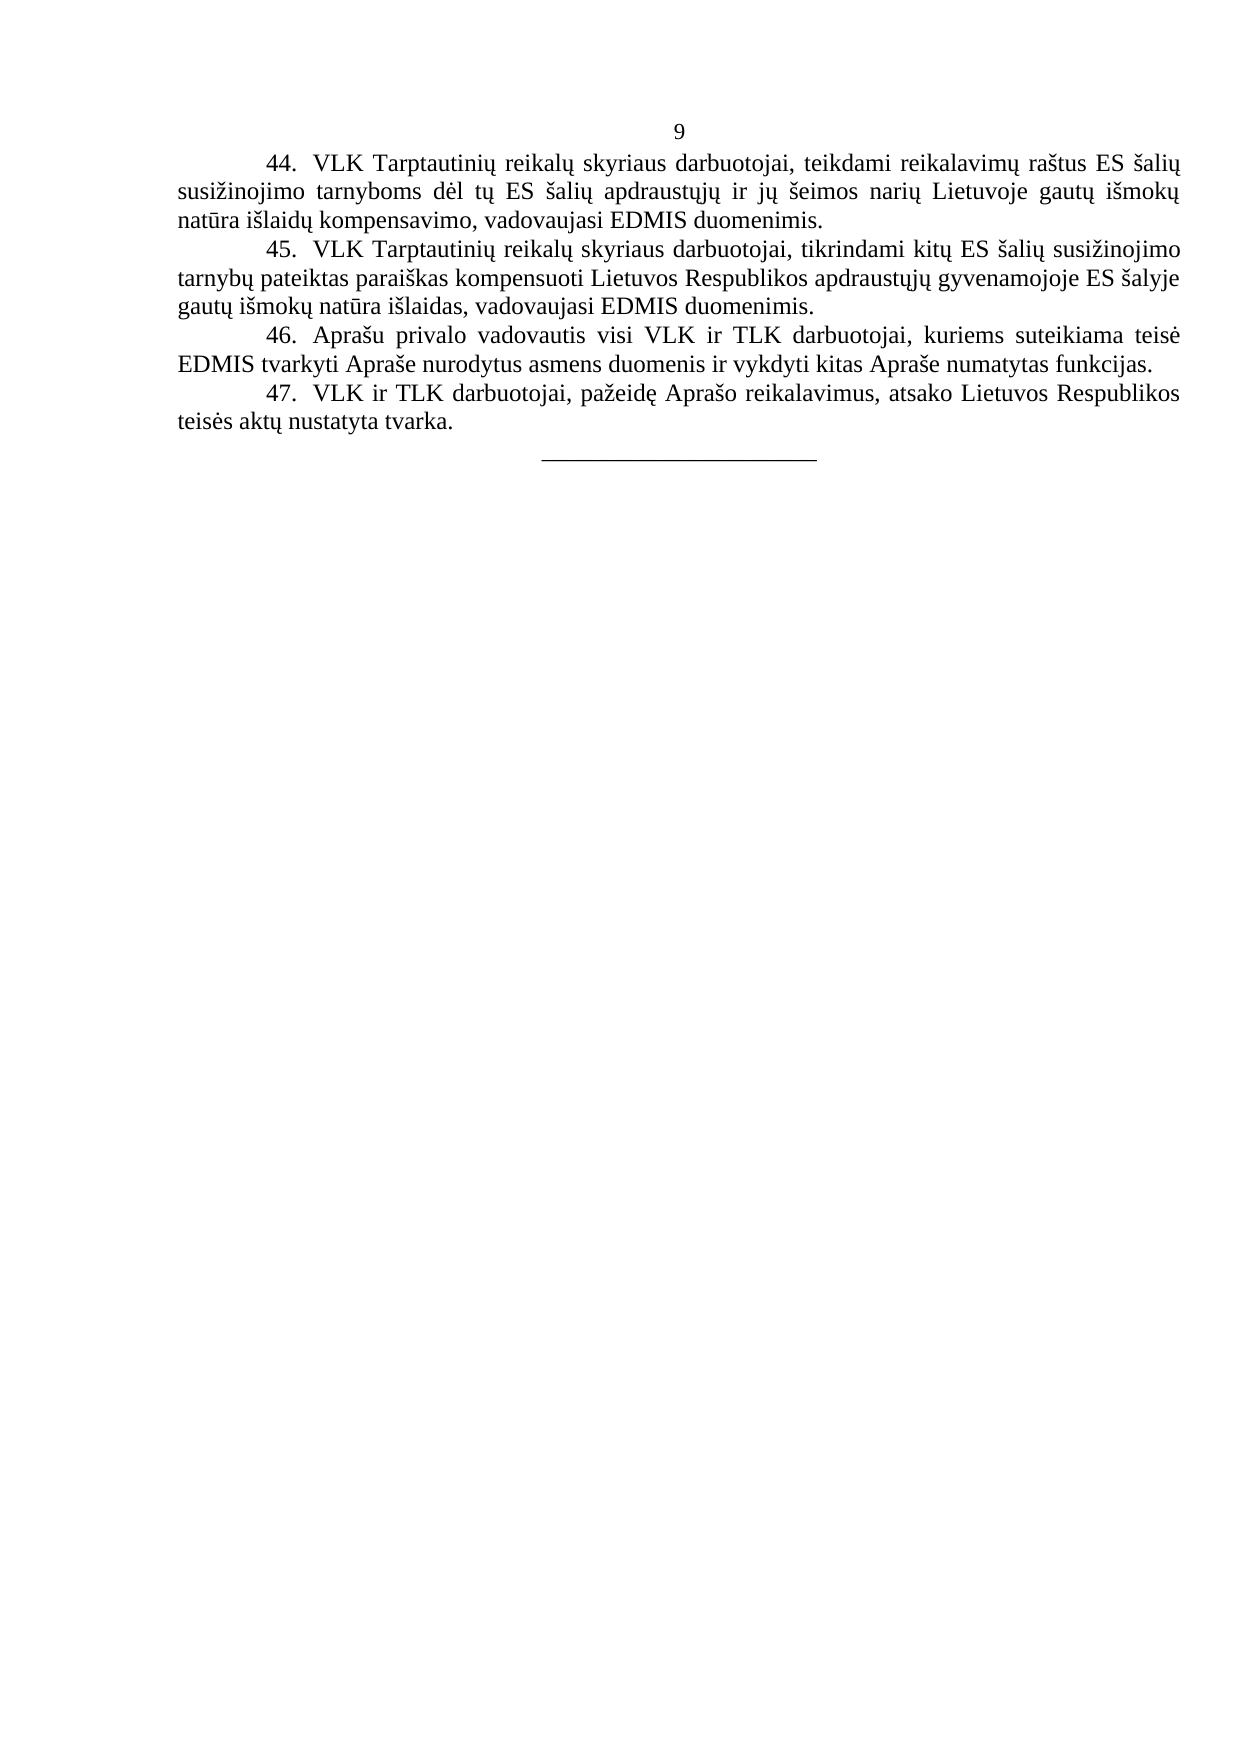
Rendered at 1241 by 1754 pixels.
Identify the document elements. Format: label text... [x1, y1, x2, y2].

text 45. VLK Tarptautinių reikalų skyriaus darbuotojai, tikrindami kitų ES šalių susižinojimo tarnybų pateiktas paraiškas kompensuoti Lietuvos Respublikos apdraustųjų gyvenamojoje ES šalyje gautų išmokų natūra išlaidas, vadovaujasi EDMIS duomenimis. [177, 234, 1181, 320]
text 47. VLK ir TLK darbuotojai, pažeidę Aprašo reikalavimus, atsako Lietuvos Respublikos teisės aktų nustatyta tvarka. [177, 378, 1181, 435]
text 44. VLK Tarptautinių reikalų skyriaus darbuotojai, teikdami reikalavimų raštus ES šalių susižinojimo tarnyboms dėl tų ES šalių apdraustųjų ir jų šeimos narių Lietuvoje gautų išmokų natūra išlaidų kompensavimo, vadovaujasi EDMIS duomenimis. [177, 148, 1181, 234]
text 46. Aprašu privalo vadovautis visi VLK ir TLK darbuotojai, kuriems suteikiama teisė EDMIS tvarkyti Apraše nurodytus asmens duomenis ir vykdyti kitas Apraše numatytas funkcijas. [177, 320, 1181, 378]
text ______________________ [177, 435, 1181, 464]
